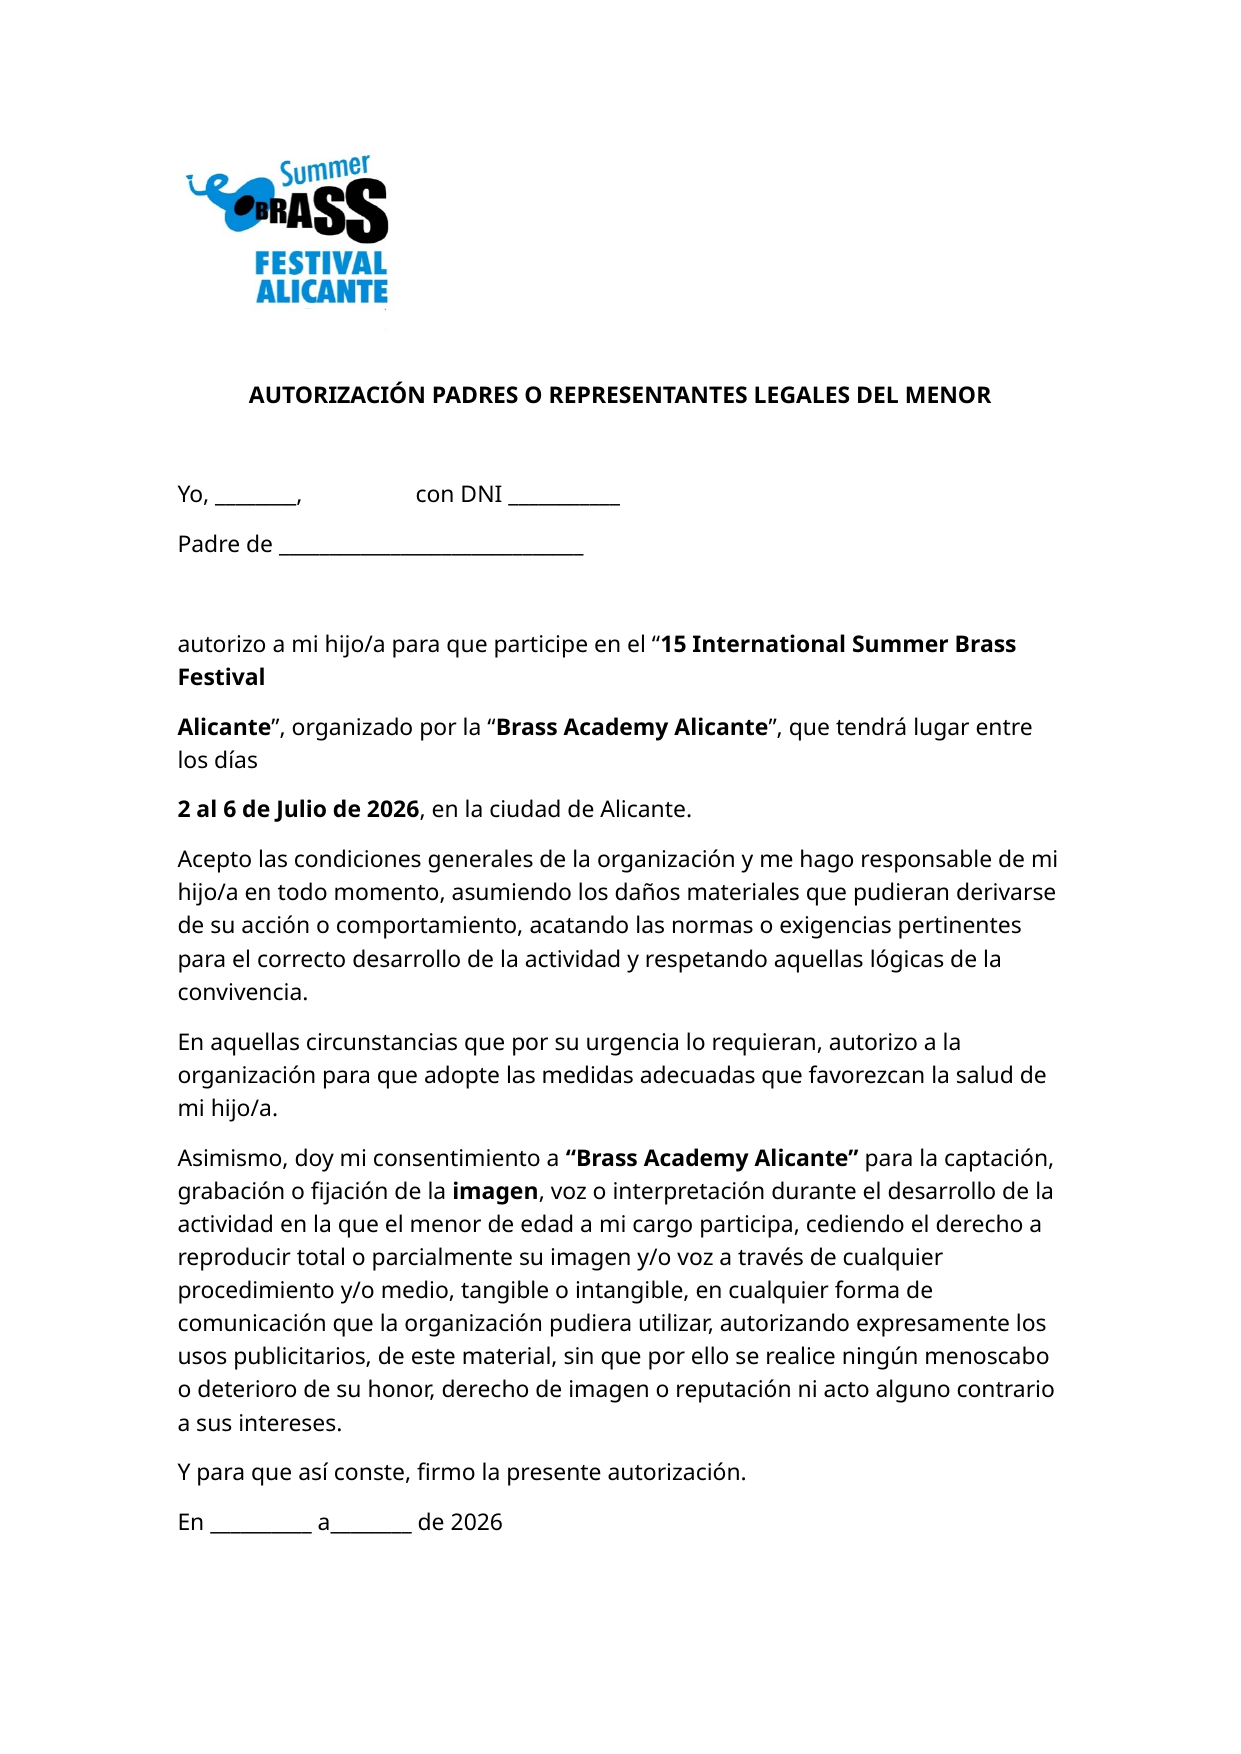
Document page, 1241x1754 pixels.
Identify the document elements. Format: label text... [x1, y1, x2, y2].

text 2 al 6 de Julio de 2026, en la ciudad de Alicante. [177, 793, 1063, 825]
text autorizo a mi hijo/a para que participe en el “15 International Summer Brass Festival [177, 628, 1063, 692]
text En aquellas circunstancias que por su urgencia lo requieran, autorizo a la organización para que adopte las medidas adecuadas que favorezcan la salud de mi hijo/a. [177, 1026, 1063, 1123]
text Yo, ________, con DNI ___________ [177, 478, 1063, 509]
text En __________ a________ de 2026 [177, 1506, 1063, 1537]
text Y para que así conste, firmo la presente autorización. [177, 1456, 1063, 1488]
text AUTORIZACIÓN PADRES O REPRESENTANTES LEGALES DEL MENOR [177, 379, 1063, 410]
text Acepto las condiciones generales de la organización y me hago responsable de mi hijo/a en todo momento, asumiendo los daños materiales que pudieran derivarse de su acción o comportamiento, acatando las normas o exigencias pertinentes para el correcto desarrollo de la actividad y respetando aquellas lógicas de la convivencia. [177, 843, 1063, 1007]
text Asimismo, doy mi consentimiento a “Brass Academy Alicante” para la captación, grabación o fijación de la imagen, voz o interpretación durante el desarrollo de la actividad en la que el menor de edad a mi cargo participa, cediendo el derecho a reproducir total o parcialmente su imagen y/o voz a través de cualquier procedimiento y/o medio, tangible o intangible, en cualquier forma de comunicación que la organización pudiera utilizar, autorizando expresamente los usos publicitarios, de este material, sin que por ello se realice ningún menoscabo o deterioro de su honor, derecho de imagen o reputación ni acto alguno contrario a sus intereses. [177, 1142, 1063, 1438]
text Padre de ______________________________ [177, 528, 1063, 559]
text Alicante”, organizado por la “Brass Academy Alicante”, que tendrá lugar entre los días [177, 711, 1063, 775]
